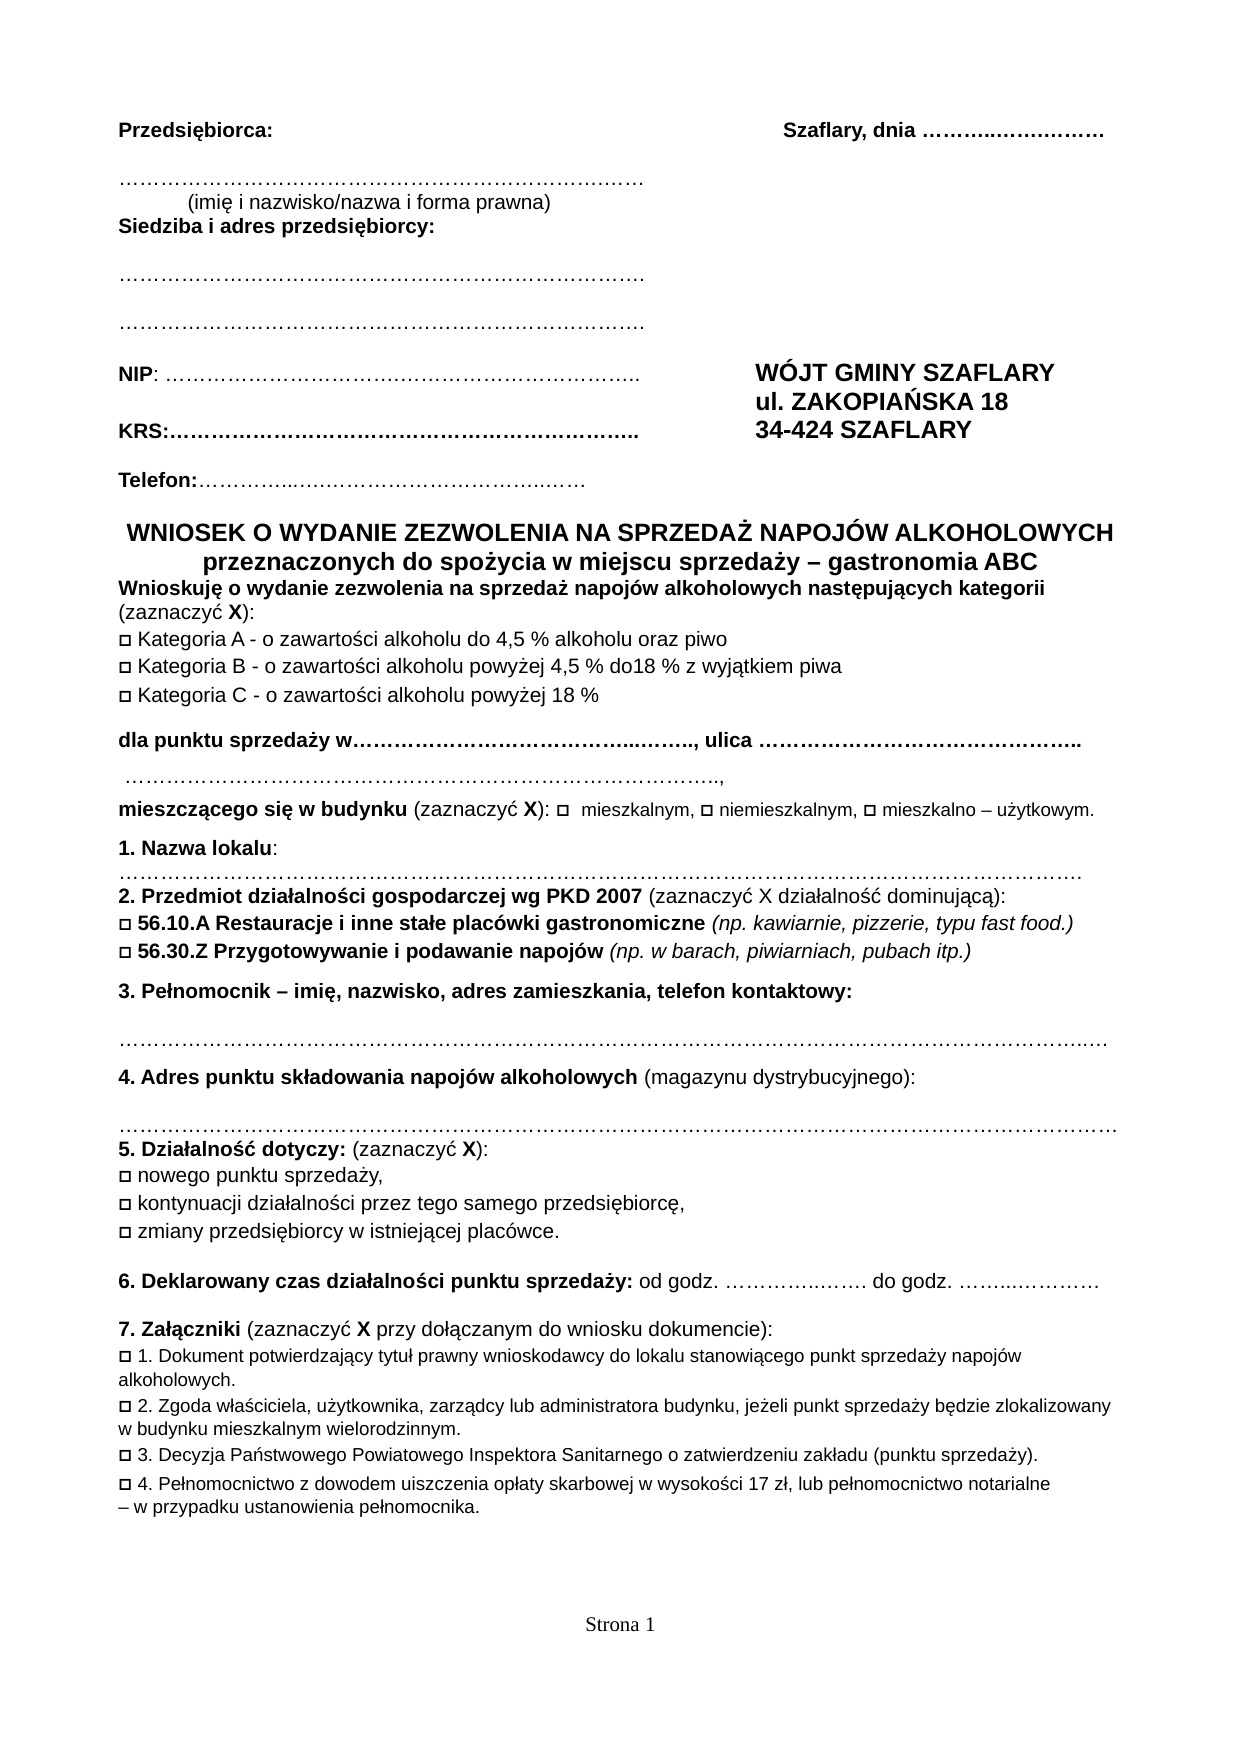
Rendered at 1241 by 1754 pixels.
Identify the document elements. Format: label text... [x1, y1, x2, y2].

text …………………………………………………………………………………………………………………………..… [118, 1026, 1122, 1050]
text …………………………………………………………….…… [118, 166, 1122, 190]
text przeznaczonych do spożycia w miejscu sprzedaży – gastronomia ABC [118, 547, 1122, 576]
text Wnioskuję o wydanie zezwolenia na sprzedaż napojów alkoholowych następujących kategorii (zaznaczyć X): [118, 576, 1122, 624]
text □ 56.30.Z Przygotowywanie i podawanie napojów (np. w barach, piwiarniach, pubach itp.) [118, 936, 1122, 964]
text □ 4. Pełnomocnictwo z dowodem uiszczenia opłaty skarbowej w wysokości 17 zł, lub pełnomocnictwo notarialne [118, 1468, 1122, 1496]
text □ nowego punktu sprzedaży, [118, 1161, 1122, 1188]
text …………………………………………………………………. [118, 310, 1122, 334]
text □ 2. Zgoda właściciela, użytkownika, zarządcy lub administratora budynku, jeżeli punkt sprzedaży będzie zlokalizowany w budynku mieszkalnym wielorodzinnym. [118, 1390, 1122, 1439]
text 1. Nazwa lokalu: …………………………………………………………………………………………………………………………. [118, 836, 1122, 884]
text mieszczącego się w budynku (zaznaczyć X): □ mieszkalnym, □ niemieszkalnym, □ mieszkalno – użytkowym. [118, 794, 1122, 822]
text □ 56.10.A Restauracje i inne stałe placówki gastronomiczne (np. kawiarnie, pizzerie, typu fast food.) [118, 908, 1122, 936]
text ……………………………………………………………………………………………………………………………… [118, 1113, 1122, 1137]
text 5. Działalność dotyczy: (zaznaczyć X): [118, 1137, 1122, 1161]
text □ Kategoria C - o zawartości alkoholu powyżej 18 % [118, 680, 1122, 708]
text □ kontynuacji działalności przez tego samego przedsiębiorcę, [118, 1188, 1122, 1217]
text Siedziba i adres przedsiębiorcy: [118, 214, 1122, 238]
text dla punktu sprzedaży w…………………………………...…….., ulica ……………………………………….. [118, 728, 1122, 752]
text NIP: …………………………….…………………………….. WÓJT GMINY SZAFLARY [118, 358, 1122, 386]
text KRS:………………………………………………………….. 34-424 SZAFLARY [118, 415, 1122, 444]
text 4. Adres punktu składowania napojów alkoholowych (magazynu dystrybucyjnego): [118, 1065, 1122, 1089]
text Przedsiębiorca: Szaflary, dnia ………..…….……… [118, 118, 1122, 142]
text □ 3. Decyzja Państwowego Powiatowego Inspektora Sanitarnego o zatwierdzeniu zakładu (punktu sprzedaży). [118, 1439, 1122, 1468]
text ul. ZAKOPIAŃSKA 18 [118, 386, 1122, 415]
text 2. Przedmiot działalności gospodarczej wg PKD 2007 (zaznaczyć X działalność dominującą): [118, 884, 1122, 908]
text (imię i nazwisko/nazwa i forma prawna) [118, 190, 1122, 214]
text …………………………………………………………………. [118, 262, 1122, 286]
text 6. Deklarowany czas działalności punktu sprzedaży: od godz. …………..……. do godz. ……...………… [118, 1268, 1122, 1292]
text 3. Pełnomocnik – imię, nazwisko, adres zamieszkania, telefon kontaktowy: [118, 978, 1122, 1002]
text □ zmiany przedsiębiorcy w istniejącej placówce. [118, 1217, 1122, 1244]
text □ 1. Dokument potwierdzający tytuł prawny wnioskodawcy do lokalu stanowiącego punkt sprzedaży napojów [118, 1340, 1122, 1368]
text WNIOSEK O WYDANIE ZEZWOLENIA NA SPRZEDAŻ NAPOJÓW ALKOHOLOWYCH [118, 518, 1122, 547]
text □ Kategoria A - o zawartości alkoholu do 4,5 % alkoholu oraz piwo [118, 624, 1122, 652]
text Telefon:…………...….…………………………..…… [118, 468, 1122, 492]
text □ Kategoria B - o zawartości alkoholu powyżej 4,5 % do18 % z wyjątkiem piwa [118, 652, 1122, 680]
text ………………………………………………………………………….., [118, 764, 1122, 788]
text – w przypadku ustanowienia pełnomocnika. [118, 1496, 1122, 1517]
text 7. Załączniki (zaznaczyć X przy dołączanym do wniosku dokumencie): [118, 1316, 1122, 1340]
text alkoholowych. [118, 1368, 1122, 1390]
